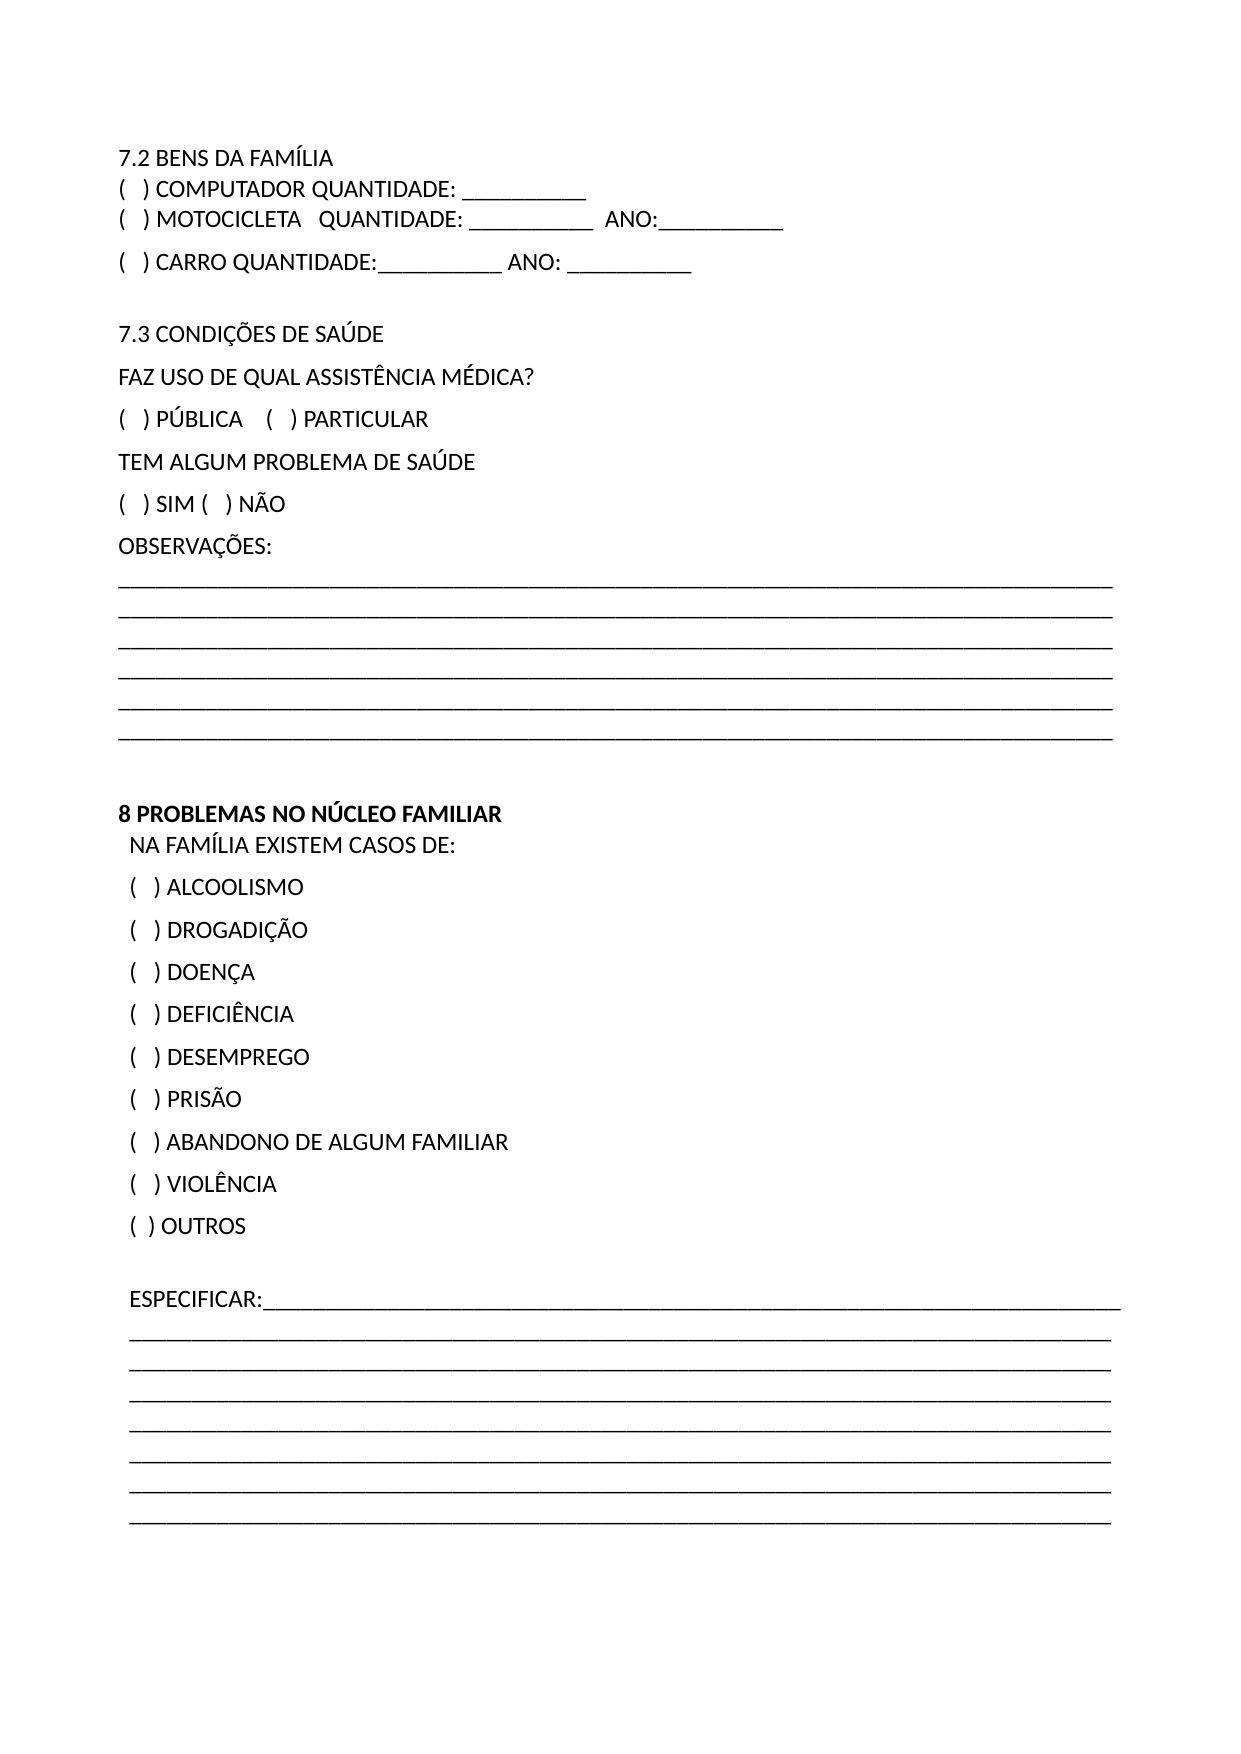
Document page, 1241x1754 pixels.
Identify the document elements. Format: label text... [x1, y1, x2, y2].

text ( ) DEFICIÊNCIA [129, 998, 1122, 1029]
text ( ) CARRO QUANTIDADE:__________ ANO: __________ [118, 246, 1122, 276]
text ( ) DROGADIÇÃO [129, 914, 1122, 944]
text ( ) PRISÃO [129, 1083, 1122, 1114]
text ( ) OUTROS [129, 1211, 1122, 1241]
text ( ) COMPUTADOR QUANTIDADE: __________ [118, 173, 1122, 203]
text ( ) ABANDONO DE ALGUM FAMILIAR [129, 1126, 1122, 1156]
text ( ) MOTOCICLETA QUANTIDADE: __________ ANO:__________ [118, 203, 1122, 234]
text ( ) DESEMPREGO [129, 1041, 1122, 1071]
text ( ) SIM ( ) NÃO [118, 488, 1122, 519]
text ( ) VIOLÊNCIA [129, 1168, 1122, 1199]
text FAZ USO DE QUAL ASSISTÊNCIA MÉDICA? [118, 361, 1122, 391]
text 8 PROBLEMAS NO NÚCLEO FAMILIAR [118, 798, 1122, 829]
text OBSERVAÇÕES: ________________________________________________________________________________________________________________________________________________________________________________________________________________________________________________________________________________________________________________________________________________________________________________________________________________________________________________________________________________________________ [118, 531, 1122, 744]
text ( ) ALCOOLISMO [129, 871, 1122, 902]
text ( ) PÚBLICA ( ) PARTICULAR [118, 403, 1122, 434]
text ESPECIFICAR:______________________________________________________________________________________________________________________________________________________________________________________________________________________________________________________________________________________________________________________________________________________________________________________________________________________________________________________________________________________________________________________________________________________________________________________________________________________________________________ [129, 1253, 1122, 1528]
text 7.3 CONDIÇÕES DE SAÚDE [118, 318, 1122, 349]
text ( ) DOENÇA [129, 956, 1122, 987]
text TEM ALGUM PROBLEMA DE SAÚDE [118, 446, 1122, 476]
text 7.2 BENS DA FAMÍLIA [118, 142, 1122, 173]
text NA FAMÍLIA EXISTEM CASOS DE: [129, 829, 1122, 859]
